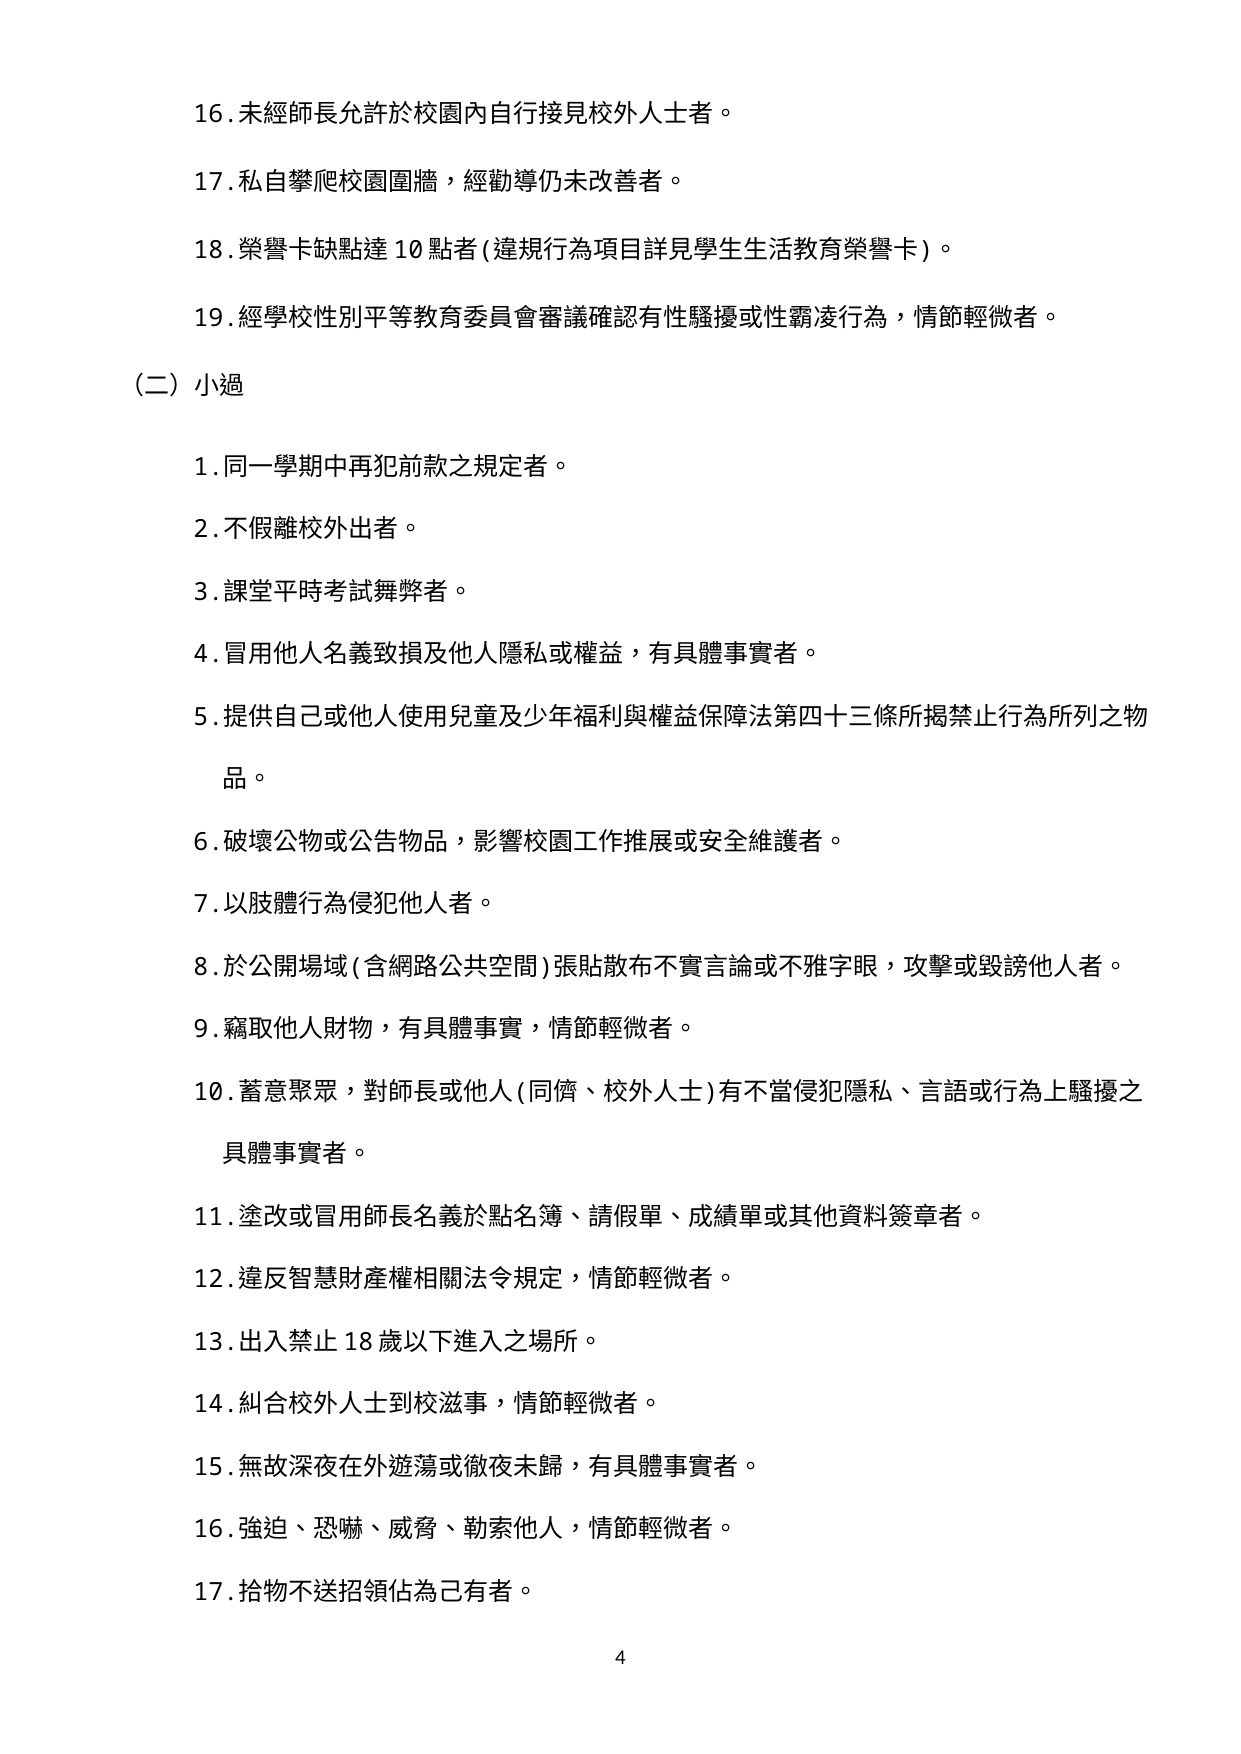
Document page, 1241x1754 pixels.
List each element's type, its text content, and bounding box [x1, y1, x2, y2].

text 19.經學校性別平等教育委員會審議確認有性騷擾或性霸凌行為，情節輕微者。 [193, 274, 1165, 337]
text 1.同一學期中再犯前款之規定者。 [193, 423, 1165, 485]
text 17.拾物不送招領佔為己有者。 [193, 1548, 1165, 1610]
text 18.榮譽卡缺點達10點者(違規行為項目詳見學生生活教育榮譽卡)。 [193, 206, 1165, 269]
text 14.糾合校外人士到校滋事，情節輕微者。 [193, 1360, 1165, 1423]
text 11.塗改或冒用師長名義於點名簿、請假單、成績單或其他資料簽章者。 [193, 1173, 1165, 1235]
text 17.私自攀爬校園圍牆，經勸導仍未改善者。 [193, 138, 1165, 201]
text 2.不假離校外出者。 [193, 485, 1165, 548]
text 10.蓄意聚眾，對師長或他人(同儕、校外人士)有不當侵犯隱私、言語或行為上騷擾之具體事實者。 [193, 1048, 1165, 1173]
text 4.冒用他人名義致損及他人隱私或權益，有具體事實者。 [193, 610, 1165, 673]
text 9.竊取他人財物，有具體事實，情節輕微者。 [193, 985, 1165, 1048]
text 16.未經師長允許於校園內自行接見校外人士者。 [193, 70, 1165, 133]
text 5.提供自己或他人使用兒童及少年福利與權益保障法第四十三條所揭禁止行為所列之物品。 [193, 673, 1165, 798]
text 6.破壞公物或公告物品，影響校園工作推展或安全維護者。 [193, 798, 1165, 860]
text 16.強迫、恐嚇、威脅、勒索他人，情節輕微者。 [193, 1485, 1165, 1548]
text 15.無故深夜在外遊蕩或徹夜未歸，有具體事實者。 [193, 1423, 1165, 1485]
text 3.課堂平時考試舞弊者。 [193, 548, 1165, 610]
text 12.違反智慧財產權相關法令規定，情節輕微者。 [193, 1235, 1165, 1298]
text （二）小過 [119, 342, 1165, 404]
text 7.以肢體行為侵犯他人者。 [193, 860, 1165, 923]
text 8.於公開場域(含網路公共空間)張貼散布不實言論或不雅字眼，攻擊或毀謗他人者。 [193, 923, 1165, 985]
text 13.出入禁止18歲以下進入之場所。 [193, 1298, 1165, 1360]
